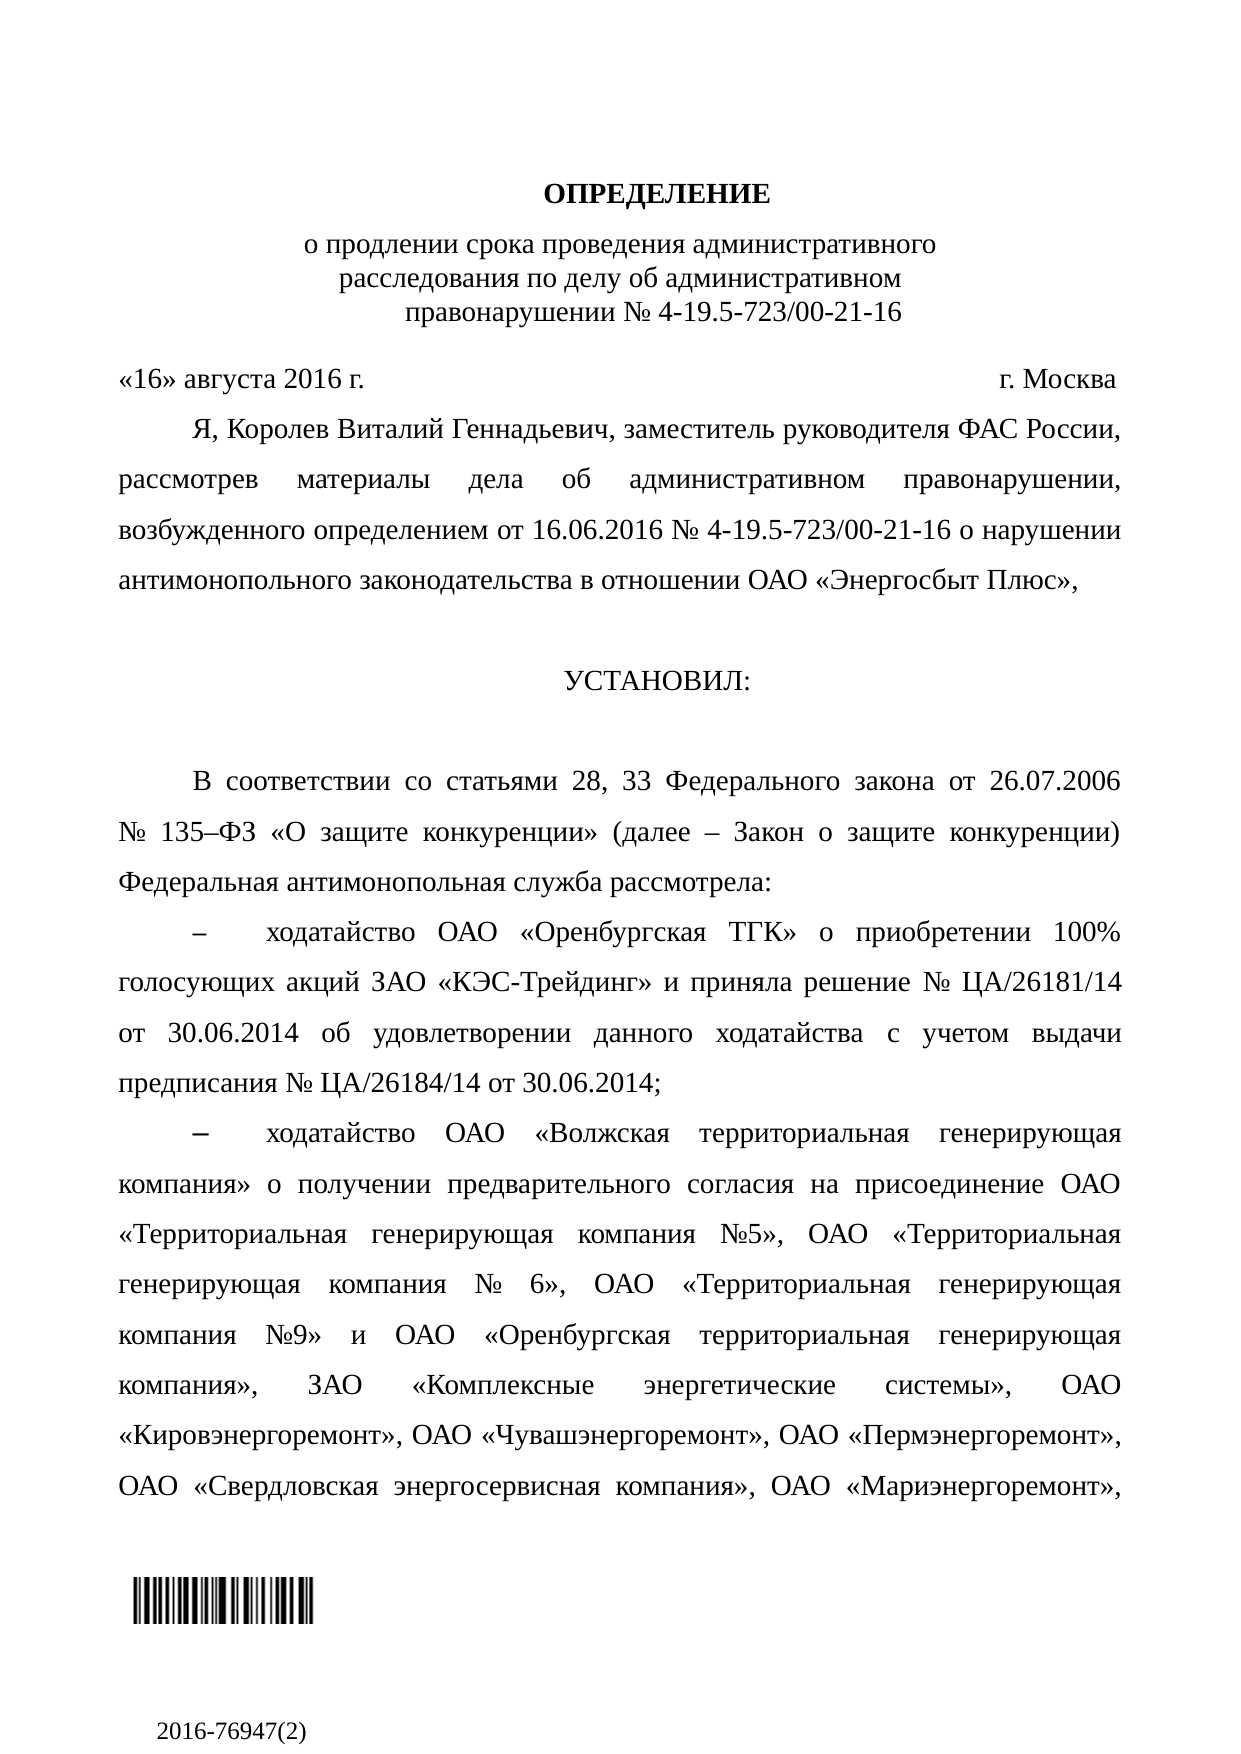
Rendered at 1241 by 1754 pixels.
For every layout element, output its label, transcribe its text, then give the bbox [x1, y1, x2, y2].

list ходатайство ОАО «Волжская территориальная генерирующая компания» о получении предварительного согласия на присоединение ОАО «Территориальная генерирующая компания №5», ОАО «Территориальная генерирующая компания № 6», ОАО «Территориальная генерирующая компания №9» и ОАО «Оренбургская территориальная генерирующая компания», ЗАО «Комплексные энергетические системы», ОАО «Кировэнергоремонт», ОАО «Чувашэнергоремонт», ОАО «Пермэнергоремонт», ОАО «Свердловская энергосервисная компания», ОАО «Мариэнергоремонт», [118, 1116, 1122, 1501]
text правонарушении № 4-19.5-723/00-21-16 [118, 294, 1122, 327]
text расследования по делу об административном [118, 260, 1122, 294]
list ходатайство ОАО «Оренбургская ТГК» о приобретении 100% голосующих акций ЗАО «КЭС-Трейдинг» и приняла решение № ЦА/26181/14 от 30.06.2014 об удовлетворении данного ходатайства с учетом выдачи предписания № ЦА/26184/14 от 30.06.2014; [118, 914, 1122, 1099]
picture [118, 1577, 331, 1624]
text о продлении срока проведения административного [118, 227, 1122, 260]
text «16» августа 2016 г. г. Москва [118, 361, 1122, 394]
text Я, Королев Виталий Геннадьевич, заместитель руководителя ФАС России, рассмотрев материалы дела об административном правонарушении, возбужденного определением от 16.06.2016 № 4-19.5-723/00-21-16 о нарушении антимонопольного законодательства в отношении ОАО «Энергосбыт Плюс», [118, 411, 1122, 596]
text УСТАНОВИЛ: [118, 663, 1122, 696]
text ОПРЕДЕЛЕНИЕ [118, 176, 1122, 210]
text В соответствии со статьями 28, 33 Федерального закона от 26.07.2006 № 135–ФЗ «О защите конкуренции» (далее – Закон о защите конкуренции) Федеральная антимонопольная служба рассмотрела: [118, 763, 1122, 897]
